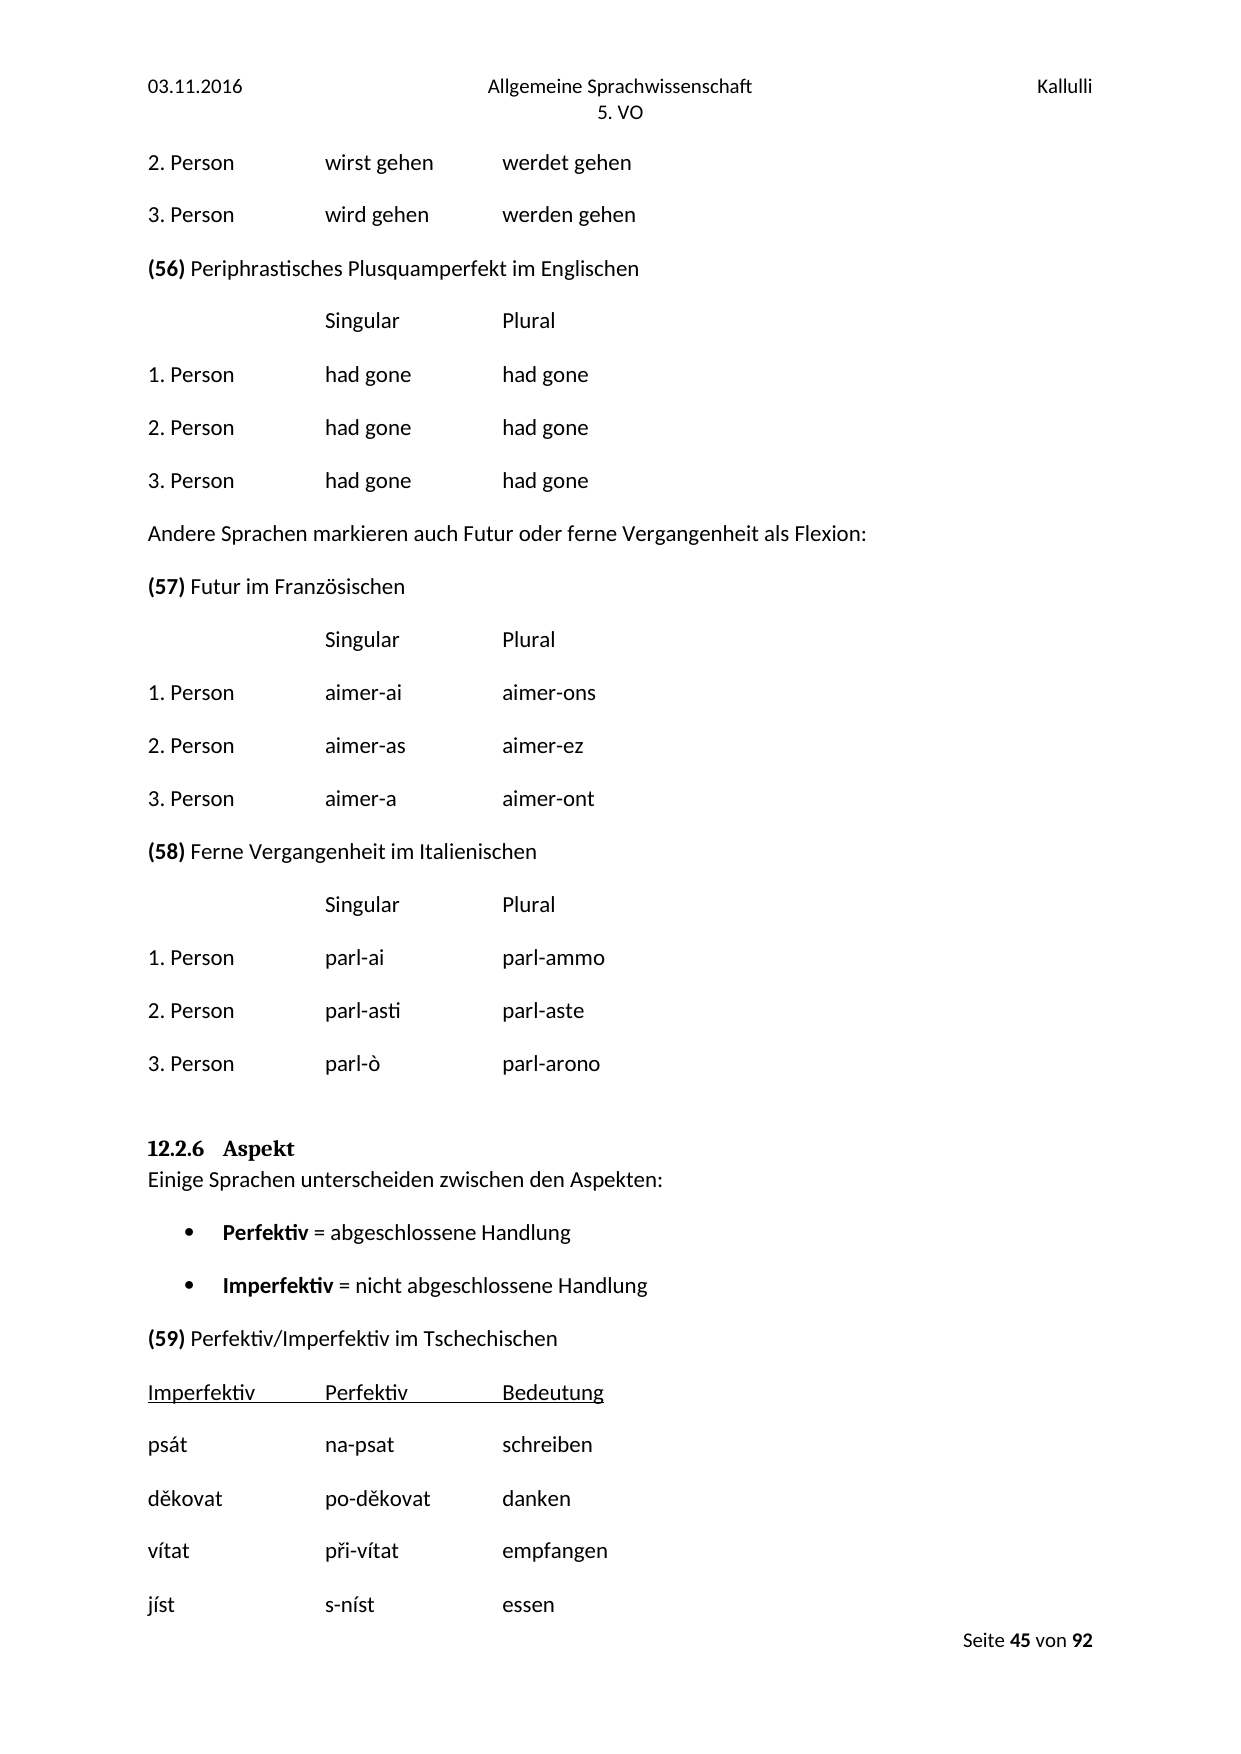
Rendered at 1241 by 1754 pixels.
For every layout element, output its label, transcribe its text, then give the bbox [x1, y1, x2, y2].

text vítat při-vítat empfangen [148, 1537, 1093, 1565]
text (58) Ferne Vergangenheit im Italienischen [148, 837, 1093, 865]
text Andere Sprachen markieren auch Futur oder ferne Vergangenheit als Flexion: [148, 519, 1093, 547]
subtitle Aspekt [148, 1135, 1093, 1162]
text 2. Person parl-asti parl-aste [148, 996, 1093, 1024]
text 1. Person aimer-ai aimer-ons [148, 678, 1093, 706]
text 1. Person had gone had gone [148, 360, 1093, 388]
text Singular Plural [148, 307, 1093, 335]
text psát na-psat schreiben [148, 1431, 1093, 1459]
text 2. Person aimer-as aimer-ez [148, 731, 1093, 759]
text (57) Futur im Französischen [148, 572, 1093, 600]
text jíst s-níst essen [148, 1590, 1093, 1618]
text 2. Person wirst gehen werdet gehen [148, 148, 1093, 176]
text 1. Person parl-ai parl-ammo [148, 943, 1093, 971]
text 3. Person parl-ò parl-arono [148, 1049, 1093, 1077]
list Perfektiv = abgeschlossene Handlung [185, 1218, 1093, 1247]
text Singular Plural [148, 890, 1093, 918]
text 2. Person had gone had gone [148, 413, 1093, 441]
text Imperfektiv Perfektiv Bedeutung [148, 1378, 1093, 1406]
text 3. Person had gone had gone [148, 466, 1093, 494]
text Singular Plural [148, 625, 1093, 653]
text děkovat po-děkovat danken [148, 1484, 1093, 1512]
text (56) Periphrastisches Plusquamperfekt im Englischen [148, 254, 1093, 282]
text 3. Person aimer-a aimer-ont [148, 784, 1093, 812]
text 3. Person wird gehen werden gehen [148, 201, 1093, 229]
list Imperfektiv = nicht abgeschlossene Handlung [185, 1272, 1093, 1299]
text Einige Sprachen unterscheiden zwischen den Aspekten: [148, 1166, 1093, 1193]
text (59) Perfektiv/Imperfektiv im Tschechischen [148, 1324, 1093, 1353]
